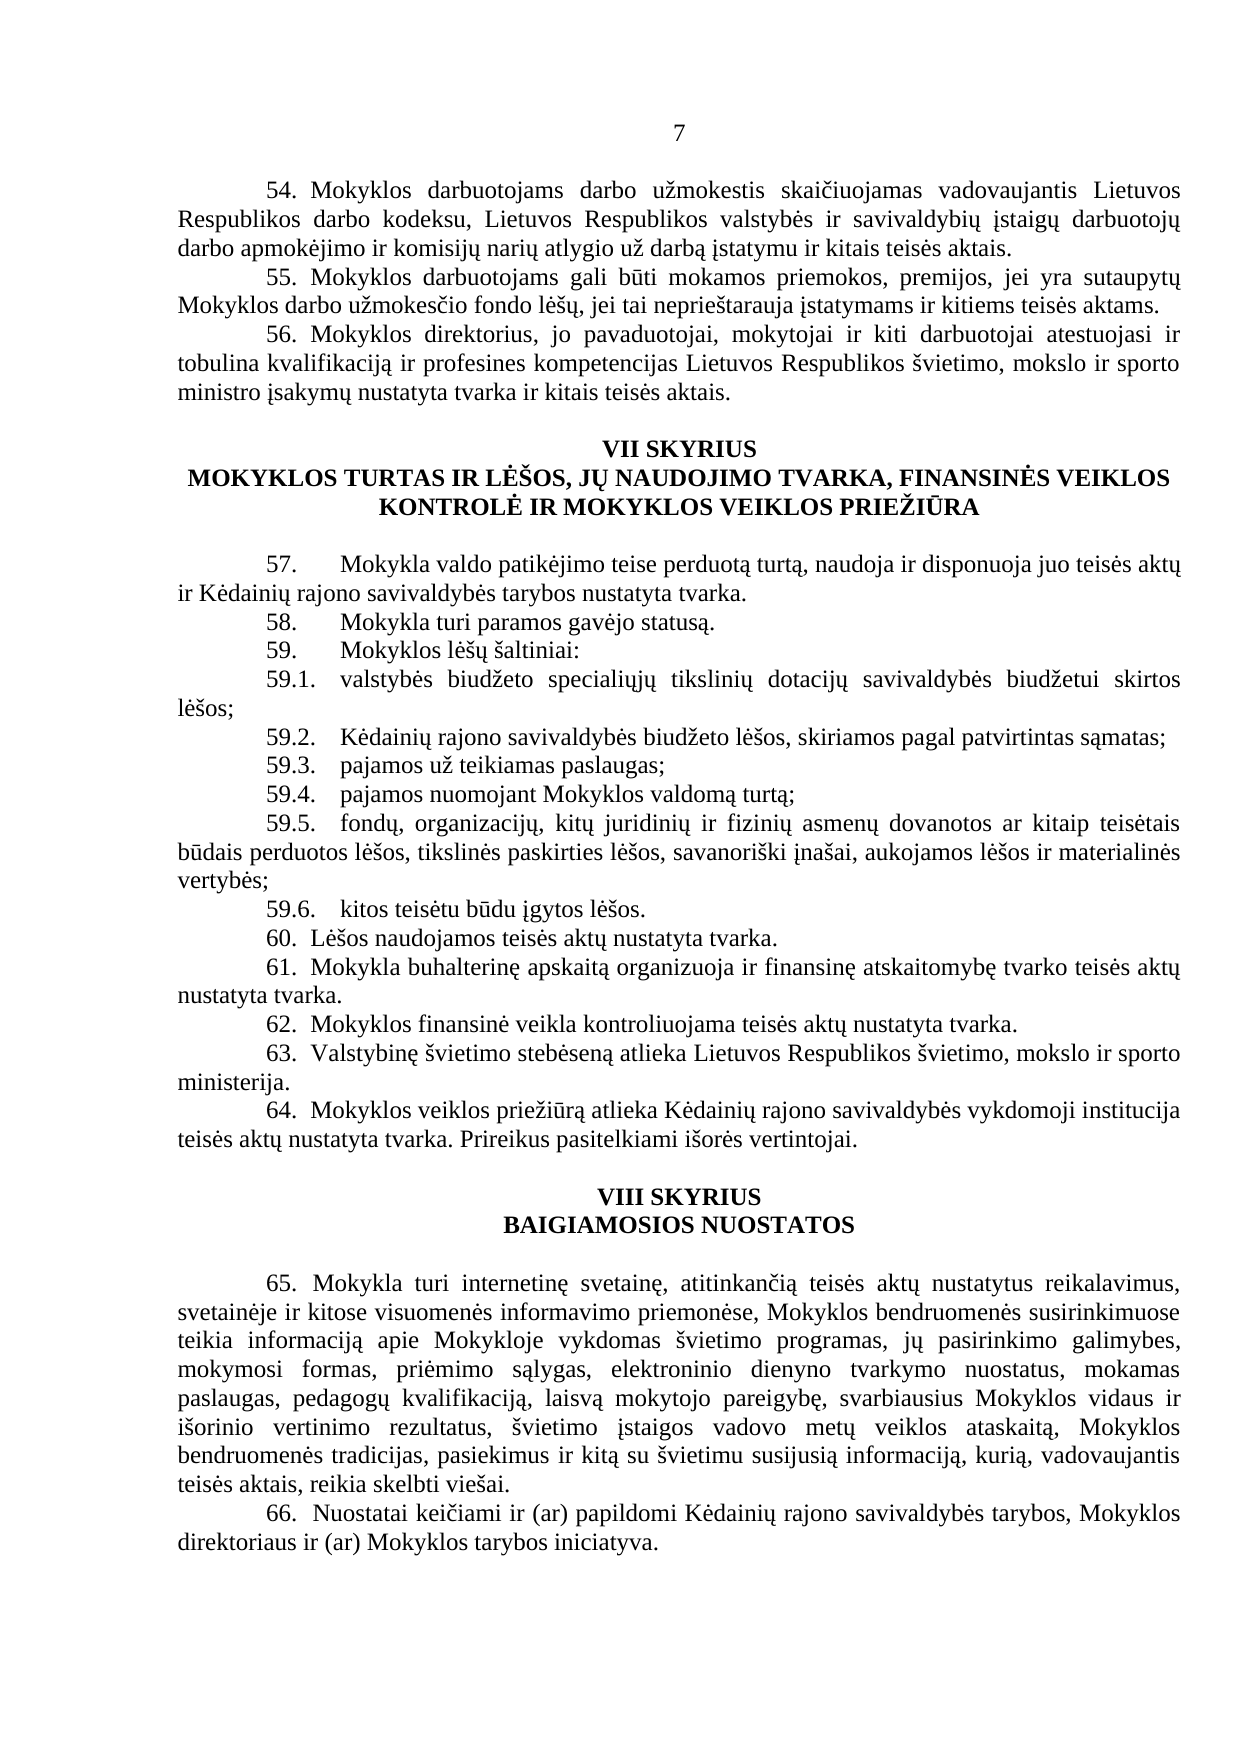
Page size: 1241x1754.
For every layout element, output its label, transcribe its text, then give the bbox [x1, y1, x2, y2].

text 66. Nuostatai keičiami ir (ar) papildomi Kėdainių rajono savivaldybės tarybos, Mokyklos direktoriaus ir (ar) Mokyklos tarybos iniciatyva. [177, 1498, 1181, 1556]
text 59. Mokyklos lėšų šaltiniai: [177, 636, 1181, 664]
text 62. Mokyklos finansinė veikla kontroliuojama teisės aktų nustatyta tvarka. [177, 1009, 1181, 1038]
text VIII SKYRIUS [177, 1182, 1181, 1211]
text 63. Valstybinę švietimo stebėseną atlieka Lietuvos Respublikos švietimo, mokslo ir sporto ministerija. [177, 1038, 1181, 1096]
text 58. Mokykla turi paramos gavėjo statusą. [177, 607, 1181, 636]
text MOKYKLOS TURTAS IR LĖŠOS, JŲ NAUDOJIMO TVARKA, FINANSINĖS VEIKLOS KONTROLĖ IR MOKYKLOS VEIKLOS PRIEŽIŪRA [177, 463, 1181, 521]
text 59.1. valstybės biudžeto specialiųjų tikslinių dotacijų savivaldybės biudžetui skirtos lėšos; [177, 664, 1181, 722]
text VII SKYRIUS [177, 434, 1181, 463]
text 61. Mokykla buhalterinę apskaitą organizuoja ir finansinę atskaitomybę tvarko teisės aktų nustatyta tvarka. [177, 952, 1181, 1009]
text 65. Mokykla turi internetinę svetainę, atitinkančią teisės aktų nustatytus reikalavimus, svetainėje ir kitose visuomenės informavimo priemonėse, Mokyklos bendruomenės susirinkimuose teikia informaciją apie Mokykloje vykdomas švietimo programas, jų pasirinkimo galimybes, mokymosi formas, priėmimo sąlygas, elektroninio dienyno tvarkymo nuostatus, mokamas paslaugas, pedagogų kvalifikaciją, laisvą mokytojo pareigybę, svarbiausius Mokyklos vidaus ir išorinio vertinimo rezultatus, švietimo įstaigos vadovo metų veiklos ataskaitą, Mokyklos bendruomenės tradicijas, pasiekimus ir kitą su švietimu susijusią informaciją, kurią, vadovaujantis teisės aktais, reikia skelbti viešai. [177, 1268, 1181, 1498]
text 59.2. Kėdainių rajono savivaldybės biudžeto lėšos, skiriamos pagal patvirtintas sąmatas; [177, 722, 1181, 751]
text BAIGIAMOSIOS NUOSTATOS [177, 1211, 1181, 1239]
text 56. Mokyklos direktorius, jo pavaduotojai, mokytojai ir kiti darbuotojai atestuojasi ir tobulina kvalifikaciją ir profesines kompetencijas Lietuvos Respublikos švietimo, mokslo ir sporto ministro įsakymų nustatyta tvarka ir kitais teisės aktais. [177, 319, 1181, 406]
text 59.5. fondų, organizacijų, kitų juridinių ir fizinių asmenų dovanotos ar kitaip teisėtais būdais perduotos lėšos, tikslinės paskirties lėšos, savanoriški įnašai, aukojamos lėšos ir materialinės vertybės; [177, 808, 1181, 894]
text 59.6. kitos teisėtu būdu įgytos lėšos. [177, 894, 1181, 923]
text 64. Mokyklos veiklos priežiūrą atlieka Kėdainių rajono savivaldybės vykdomoji institucija teisės aktų nustatyta tvarka. Prireikus pasitelkiami išorės vertintojai. [177, 1096, 1181, 1153]
text 59.4. pajamos nuomojant Mokyklos valdomą turtą; [177, 779, 1181, 808]
text 54. Mokyklos darbuotojams darbo užmokestis skaičiuojamas vadovaujantis Lietuvos Respublikos darbo kodeksu, Lietuvos Respublikos valstybės ir savivaldybių įstaigų darbuotojų darbo apmokėjimo ir komisijų narių atlygio už darbą įstatymu ir kitais teisės aktais. [177, 176, 1181, 262]
text 57. Mokykla valdo patikėjimo teise perduotą turtą, naudoja ir disponuoja juo teisės aktų ir Kėdainių rajono savivaldybės tarybos nustatyta tvarka. [177, 549, 1181, 607]
text 55. Mokyklos darbuotojams gali būti mokamos priemokos, premijos, jei yra sutaupytų Mokyklos darbo užmokesčio fondo lėšų, jei tai neprieštarauja įstatymams ir kitiems teisės aktams. [177, 262, 1181, 319]
text 60. Lėšos naudojamos teisės aktų nustatyta tvarka. [177, 923, 1181, 952]
text 59.3. pajamos už teikiamas paslaugas; [177, 751, 1181, 779]
